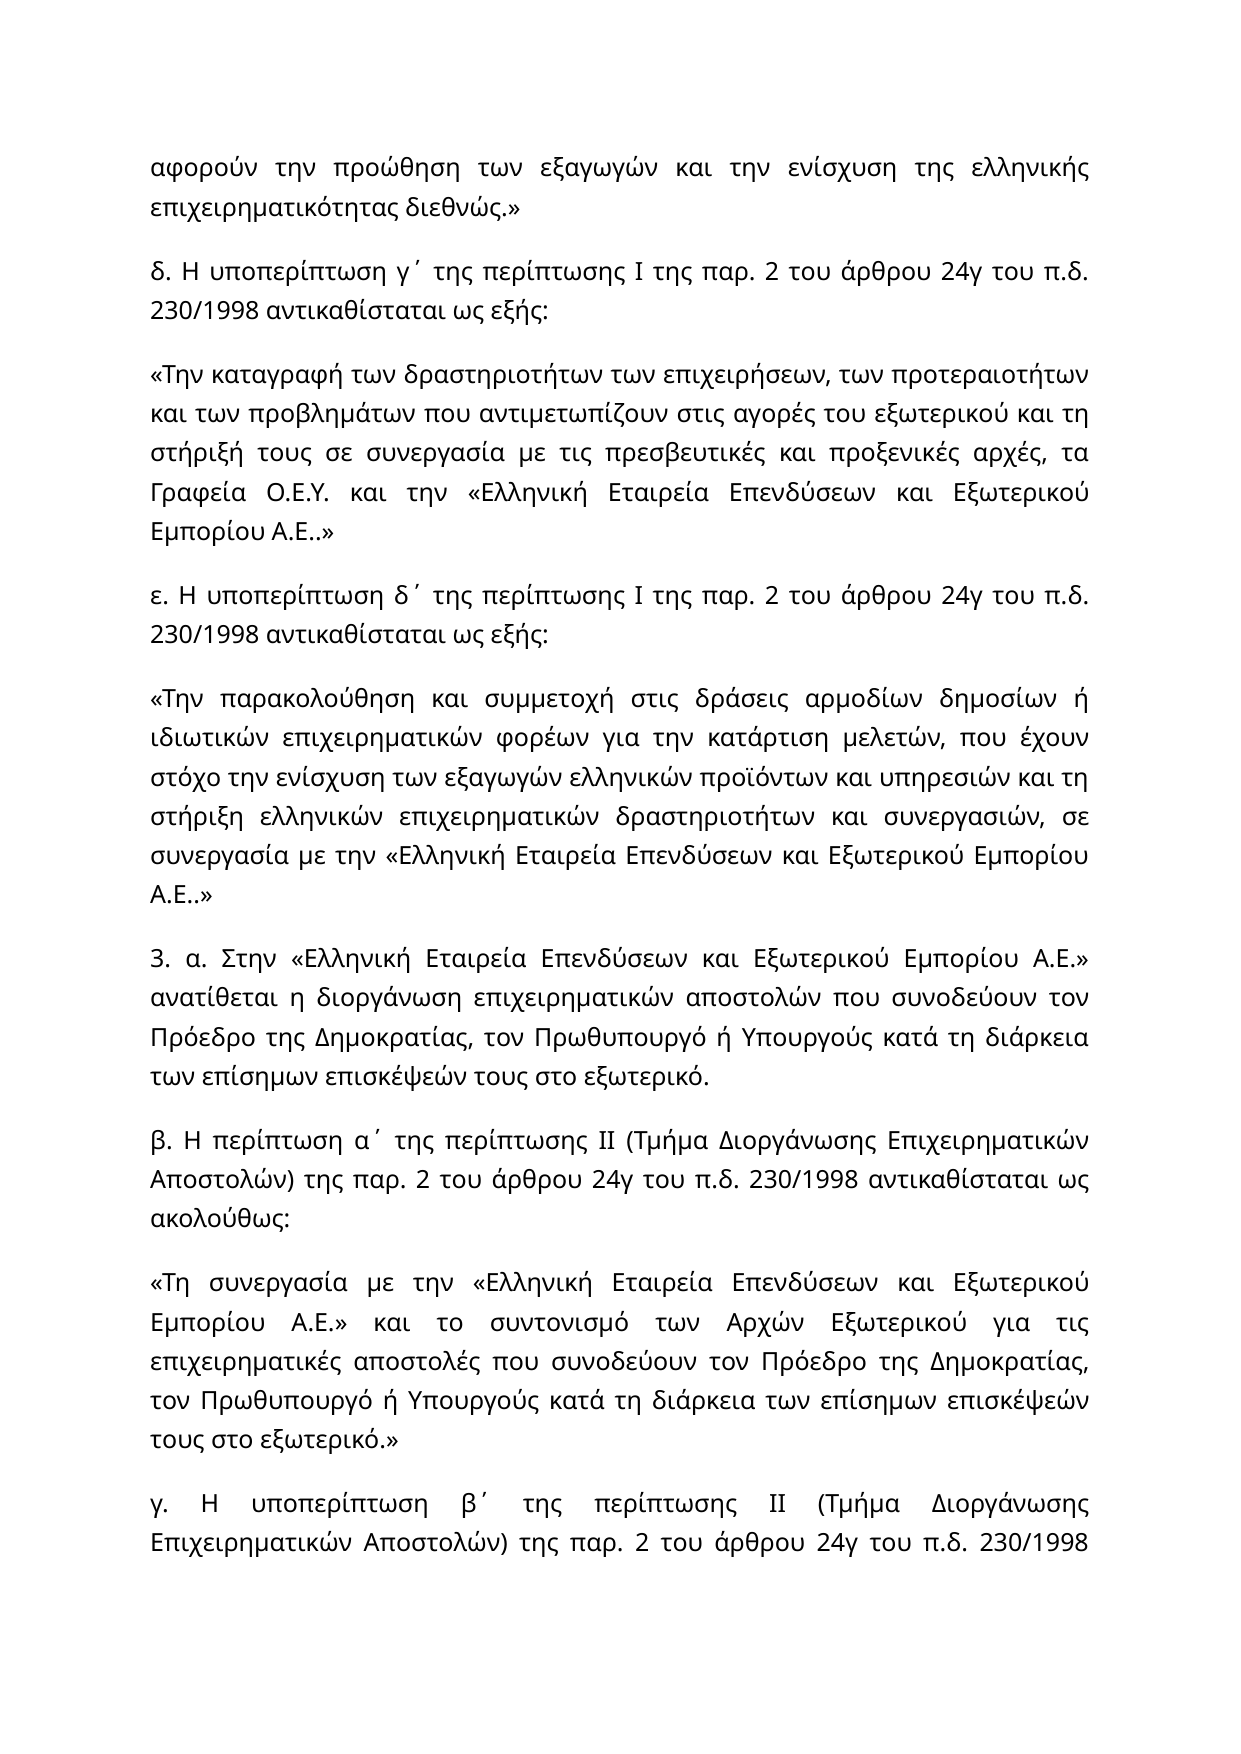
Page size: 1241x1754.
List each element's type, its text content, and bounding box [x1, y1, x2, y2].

text β. Η περίπτωση α΄ της περίπτωσης ΙΙ (Τμήμα Διοργάνωσης Επιχειρηματικών Αποστολών) της παρ. 2 του άρθρου 24γ του π.δ. 230/1998 αντικαθίσταται ως ακολούθως: [150, 1122, 1090, 1235]
text γ. Η υποπερίπτωση β΄ της περίπτωσης ΙΙ (Τμήμα Διοργάνωσης Επιχειρηματικών Αποστολών) της παρ. 2 του άρθρου 24γ του π.δ. 230/1998 [150, 1486, 1090, 1559]
text αφορούν την προώθηση των εξαγωγών και την ενίσχυση της ελληνικής επιχειρηματικότητας διεθνώς.» [150, 150, 1090, 223]
text ε. Η υποπερίπτωση δ΄ της περίπτωσης Ι της παρ. 2 του άρθρου 24γ του π.δ. 230/1998 αντικαθίσταται ως εξής: [150, 577, 1090, 651]
text δ. Η υποπερίπτωση γ΄ της περίπτωσης Ι της παρ. 2 του άρθρου 24γ του π.δ. 230/1998 αντικαθίσταται ως εξής: [150, 253, 1090, 327]
text 3. α. Στην «Ελληνική Εταιρεία Επενδύσεων και Εξωτερικού Εμπορίου Α.Ε.» ανατίθεται η διοργάνωση επιχειρηματικών αποστολών που συνοδεύουν τον Πρόεδρο της Δημοκρατίας, τον Πρωθυπουργό ή Υπουργούς κατά τη διάρκεια των επίσημων επισκέψεών τους στο εξωτερικό. [150, 941, 1090, 1092]
text «Την καταγραφή των δραστηριοτήτων των επιχειρήσεων, των προτεραιοτήτων και των προβλημάτων που αντιμετωπίζουν στις αγορές του εξωτερικού και τη στήριξή τους σε συνεργασία με τις πρεσβευτικές και προξενικές αρχές, τα Γραφεία Ο.Ε.Υ. και την «Ελληνική Εταιρεία Επενδύσεων και Εξωτερικού Εμπορίου Α.Ε..» [150, 357, 1090, 547]
text «Τη συνεργασία με την «Ελληνική Εταιρεία Επενδύσεων και Εξωτερικού Εμπορίου Α.Ε.» και το συντονισμό των Αρχών Εξωτερικού για τις επιχειρηματικές αποστολές που συνοδεύουν τον Πρόεδρο της Δημοκρατίας, τον Πρωθυπουργό ή Υπουργούς κατά τη διάρκεια των επίσημων επισκέψεών τους στο εξωτερικό.» [150, 1265, 1090, 1456]
text «Την παρακολούθηση και συμμετοχή στις δράσεις αρμοδίων δημοσίων ή ιδιωτικών επιχειρηματικών φορέων για την κατάρτιση μελετών, που έχουν στόχο την ενίσχυση των εξαγωγών ελληνικών προϊόντων και υπηρεσιών και τη στήριξη ελληνικών επιχειρηματικών δραστηριοτήτων και συνεργασιών, σε συνεργασία με την «Ελληνική Εταιρεία Επενδύσεων και Εξωτερικού Εμπορίου Α.Ε..» [150, 681, 1090, 911]
